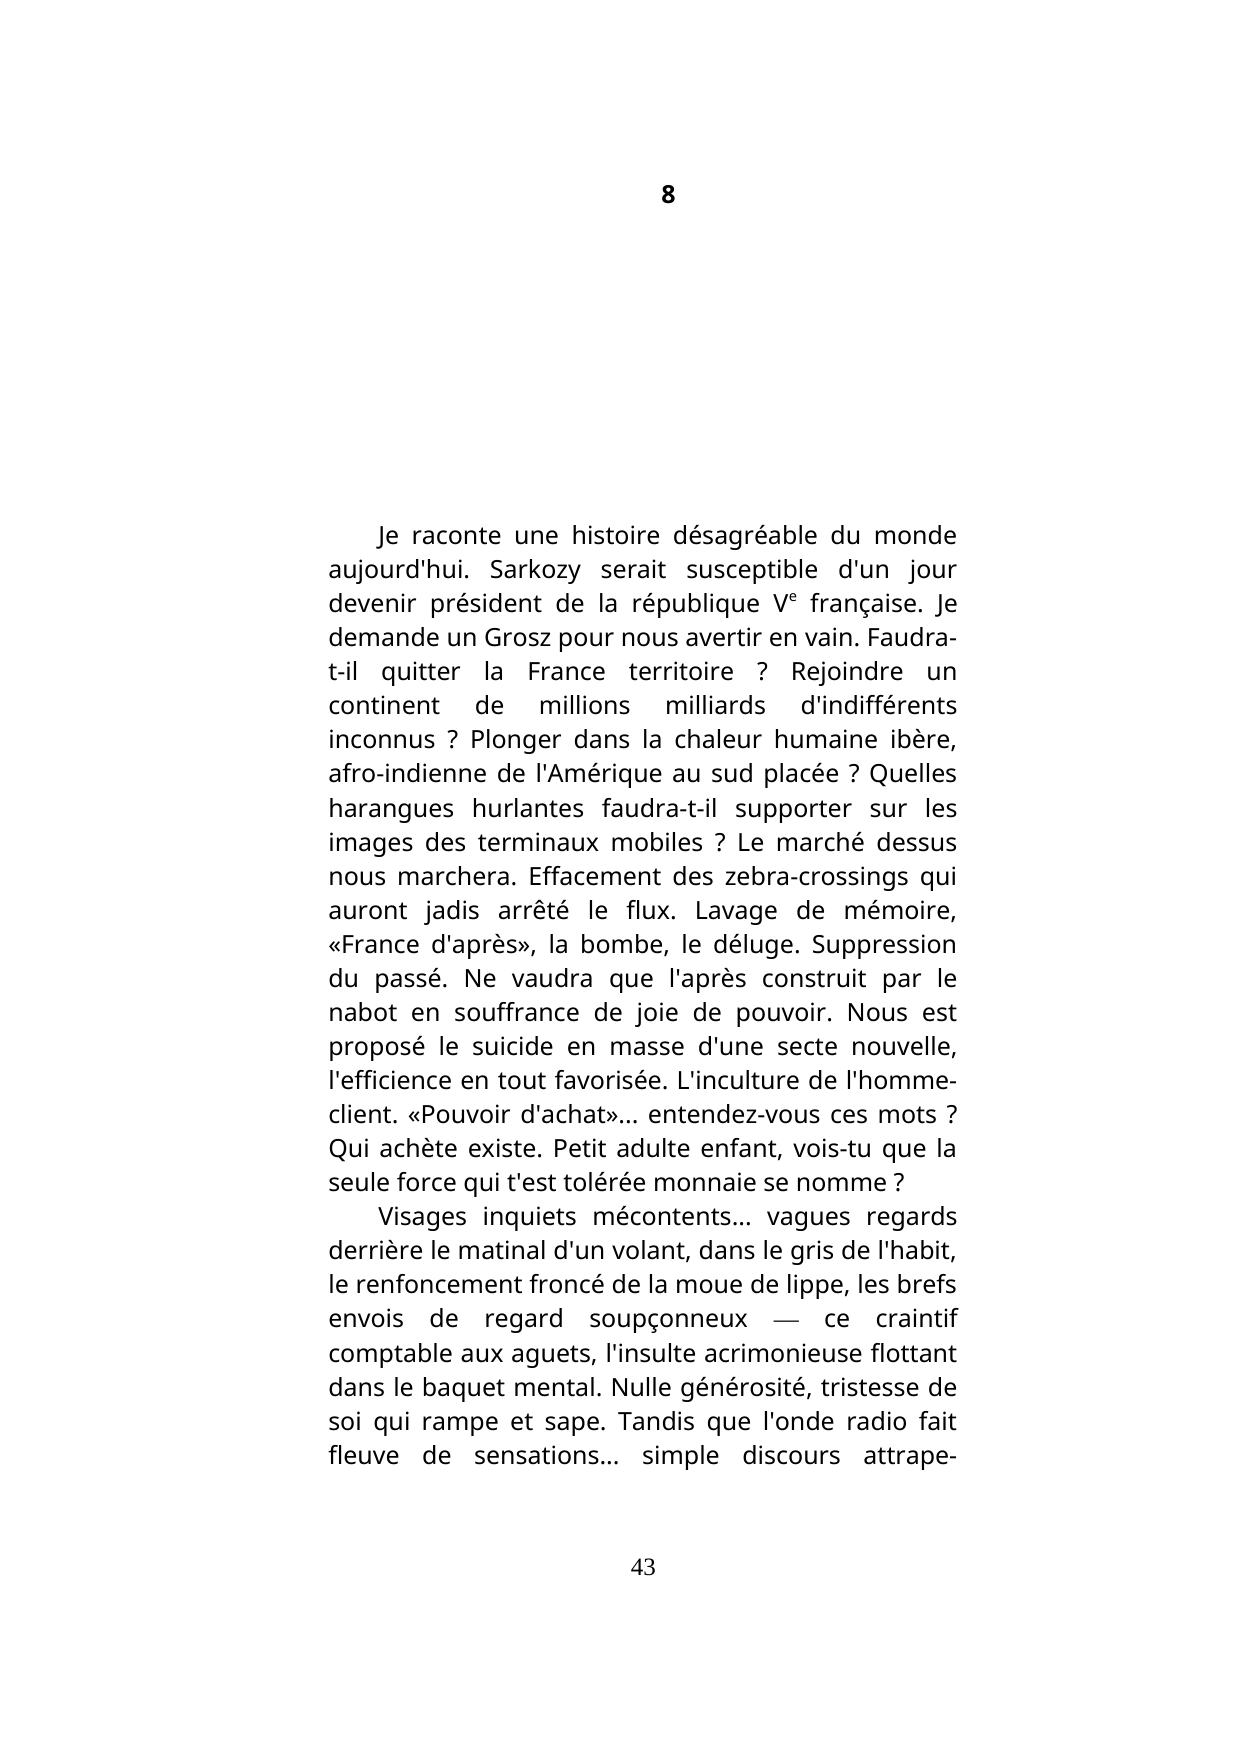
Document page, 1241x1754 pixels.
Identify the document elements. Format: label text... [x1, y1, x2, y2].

text Je raconte une histoire désagréable du monde aujourd'hui. Sarkozy serait susceptible d'un jour devenir président de la république Ve française. Je demande un Grosz pour nous avertir en vain. Faudra-t-il quitter la France territoire ? Rejoindre un continent de millions milliards d'indifférents inconnus ? Plonger dans la chaleur humaine ibère, afro-indienne de l'Amérique au sud placée ? Quelles harangues hurlantes faudra-t-il supporter sur les images des terminaux mobiles ? Le marché dessus nous marchera. Effacement des zebra-crossings qui auront jadis arrêté le flux. Lavage de mémoire, «France d'après», la bombe, le déluge. Suppression du passé. Ne vaudra que l'après construit par le nabot en souffrance de joie de pouvoir. Nous est proposé le suicide en masse d'une secte nouvelle, l'efficience en tout favorisée. L'inculture de l'homme-client. «Pouvoir d'achat»... entendez-vous ces mots ? Qui achète existe. Petit adulte enfant, vois-tu que la seule force qui t'est tolérée monnaie se nomme ? [328, 518, 958, 1199]
text 8 [328, 177, 958, 211]
text Visages inquiets mécontents... vagues regards derrière le matinal d'un volant, dans le gris de l'habit, le renfoncement froncé de la moue de lippe, les brefs envois de regard soupçonneux ― ce craintif comptable aux aguets, l'insulte acrimonieuse flottant dans le baquet mental. Nulle générosité, tristesse de soi qui rampe et sape. Tandis que l'onde radio fait fleuve de sensations... simple discours attrape- [328, 1199, 958, 1471]
